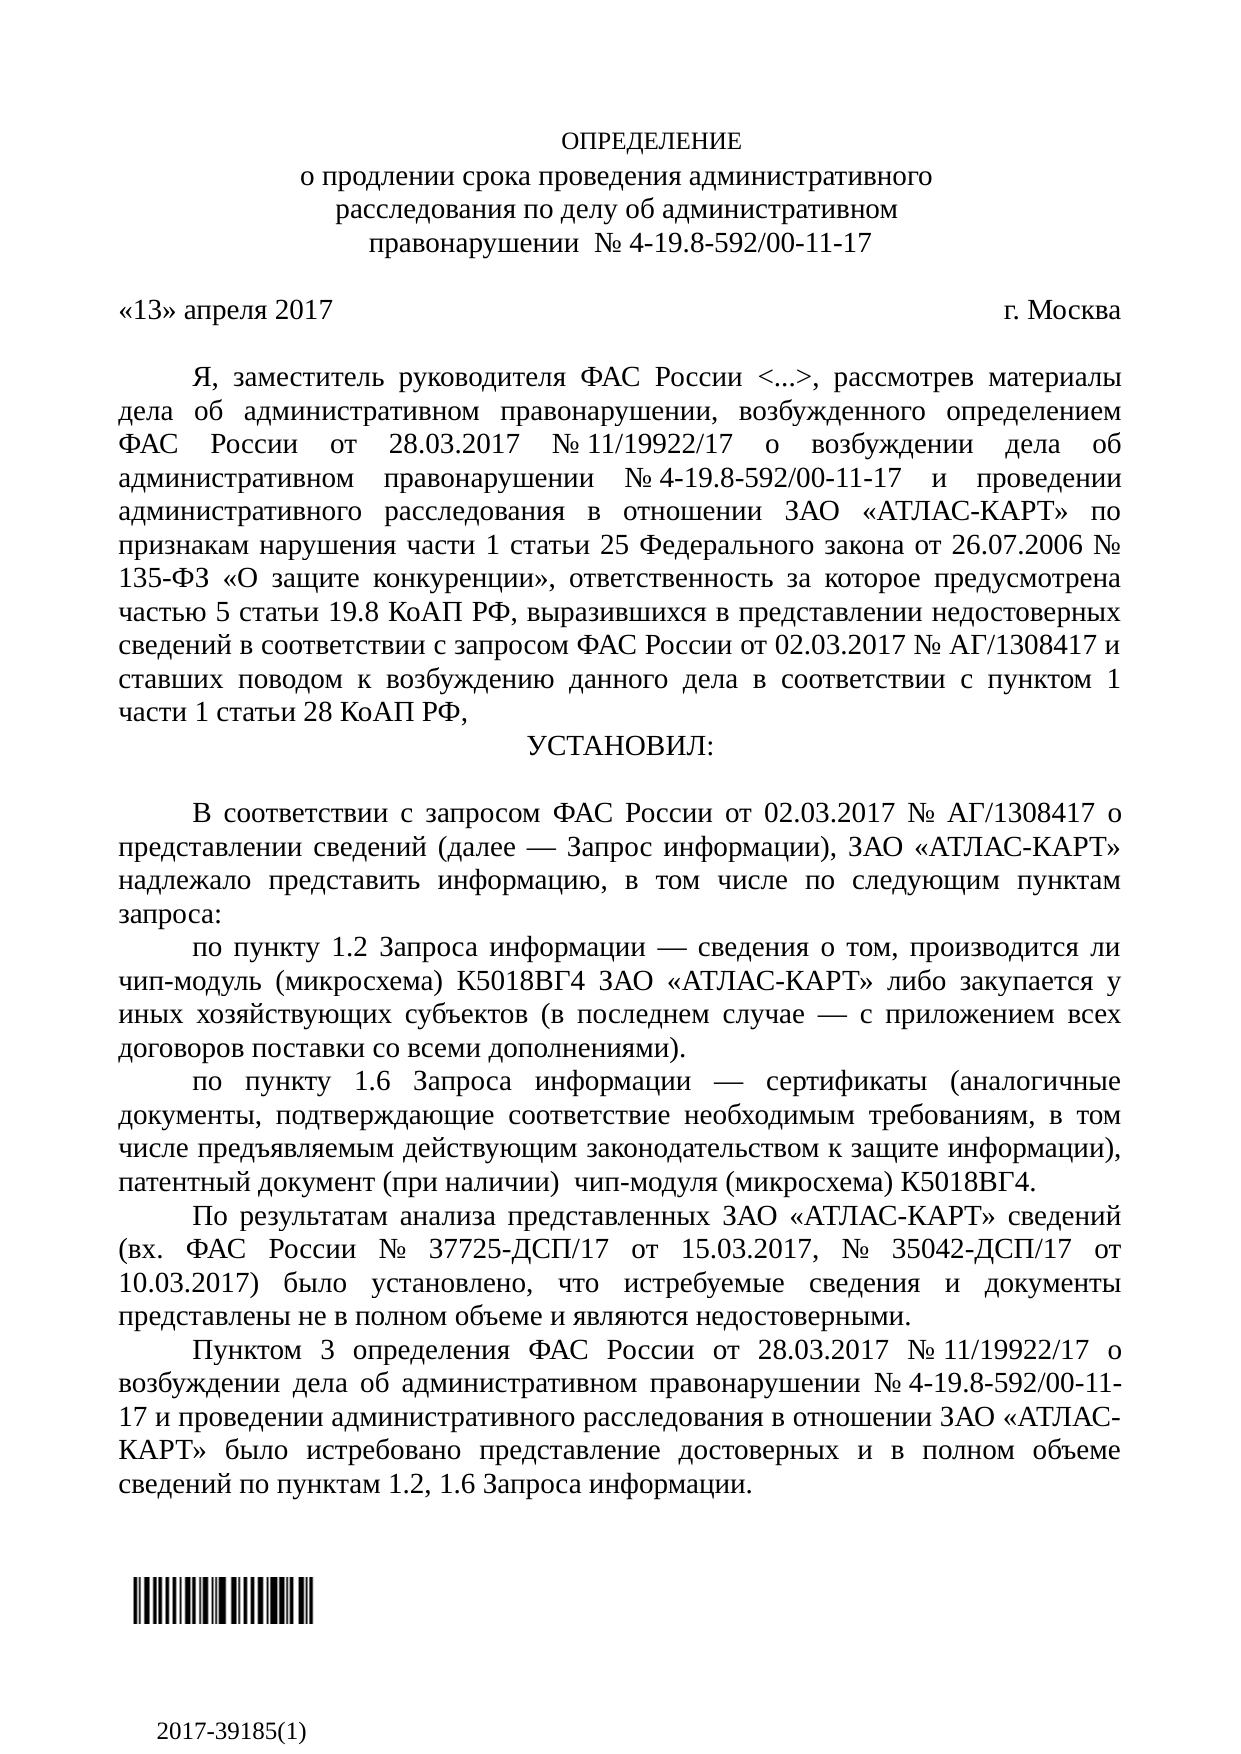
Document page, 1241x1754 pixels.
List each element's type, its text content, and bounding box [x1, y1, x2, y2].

text по пункту 1.6 Запроса информации — сертификаты (аналогичные документы, подтверждающие соответствие необходимым требованиям, в том числе предъявляемым действующим законодательством к защите информации), патентный документ (при наличии) чип-модуля (микросхема) К5018ВГ4. [118, 1063, 1122, 1198]
text расследования по делу об административном [118, 191, 1122, 225]
text В соответствии с запросом ФАС России от 02.03.2017 № АГ/1308417 о представлении сведений (далее — Запрос информации), ЗАО «АТЛАС-КАРТ» надлежало представить информацию, в том числе по следующим пунктам запроса: [118, 795, 1122, 929]
text Я, заместитель руководителя ФАС России <...>, рассмотрев материалы дела об административном правонарушении, возбужденного определением ФАС России от 28.03.2017 № 11/19922/17 о возбуждении дела об административном правонарушении № 4‑19.8-592/00-11-17 и проведении административного расследования в отношении ЗАО «АТЛАС-КАРТ» по признакам нарушения части 1 статьи 25 Федерального закона от 26.07.2006 № 135-ФЗ «О защите конкуренции», ответственность за которое предусмотрена частью 5 статьи 19.8 КоАП РФ, выразившихся в представлении недостоверных сведений в соответствии с запросом ФАС России от 02.03.2017 № АГ/1308417 и ставших поводом к возбуждению данного дела в соответствии с пунктом 1 части 1 статьи 28 КоАП РФ, [118, 359, 1122, 728]
text «13» апреля 2017 г. Москва [118, 292, 1122, 326]
text УСТАНОВИЛ: [118, 728, 1122, 762]
text По результатам анализа представленных ЗАО «АТЛАС-КАРТ» сведений (вх. ФАС России № 37725-ДСП/17 от 15.03.2017, № 35042-ДСП/17 от 10.03.2017) было установлено, что истребуемые сведения и документы представлены не в полном объеме и являются недостоверными. [118, 1198, 1122, 1332]
text ОПРЕДЕЛЕНИЕ [118, 118, 1122, 158]
text правонарушении № 4-19.8-592/00-11-17 [118, 225, 1122, 258]
text по пункту 1.2 Запроса информации — сведения о том, производится ли чип-модуль (микросхема) К5018ВГ4 ЗАО «АТЛАС-КАРТ» либо закупается у иных хозяйствующих субъектов (в последнем случае — с приложением всех договоров поставки со всеми дополнениями). [118, 929, 1122, 1063]
picture [118, 1577, 331, 1624]
text Пунктом 3 определения ФАС России от 28.03.2017 № 11/19922/17 о возбуждении дела об административном правонарушении № 4‑19.8-592/00-11-17 и проведении административного расследования в отношении ЗАО «АТЛАС-КАРТ» было истребовано представление достоверных и в полном объеме сведений по пунктам 1.2, 1.6 Запроса информации. [118, 1332, 1122, 1499]
text о продлении срока проведения административного [118, 158, 1122, 191]
